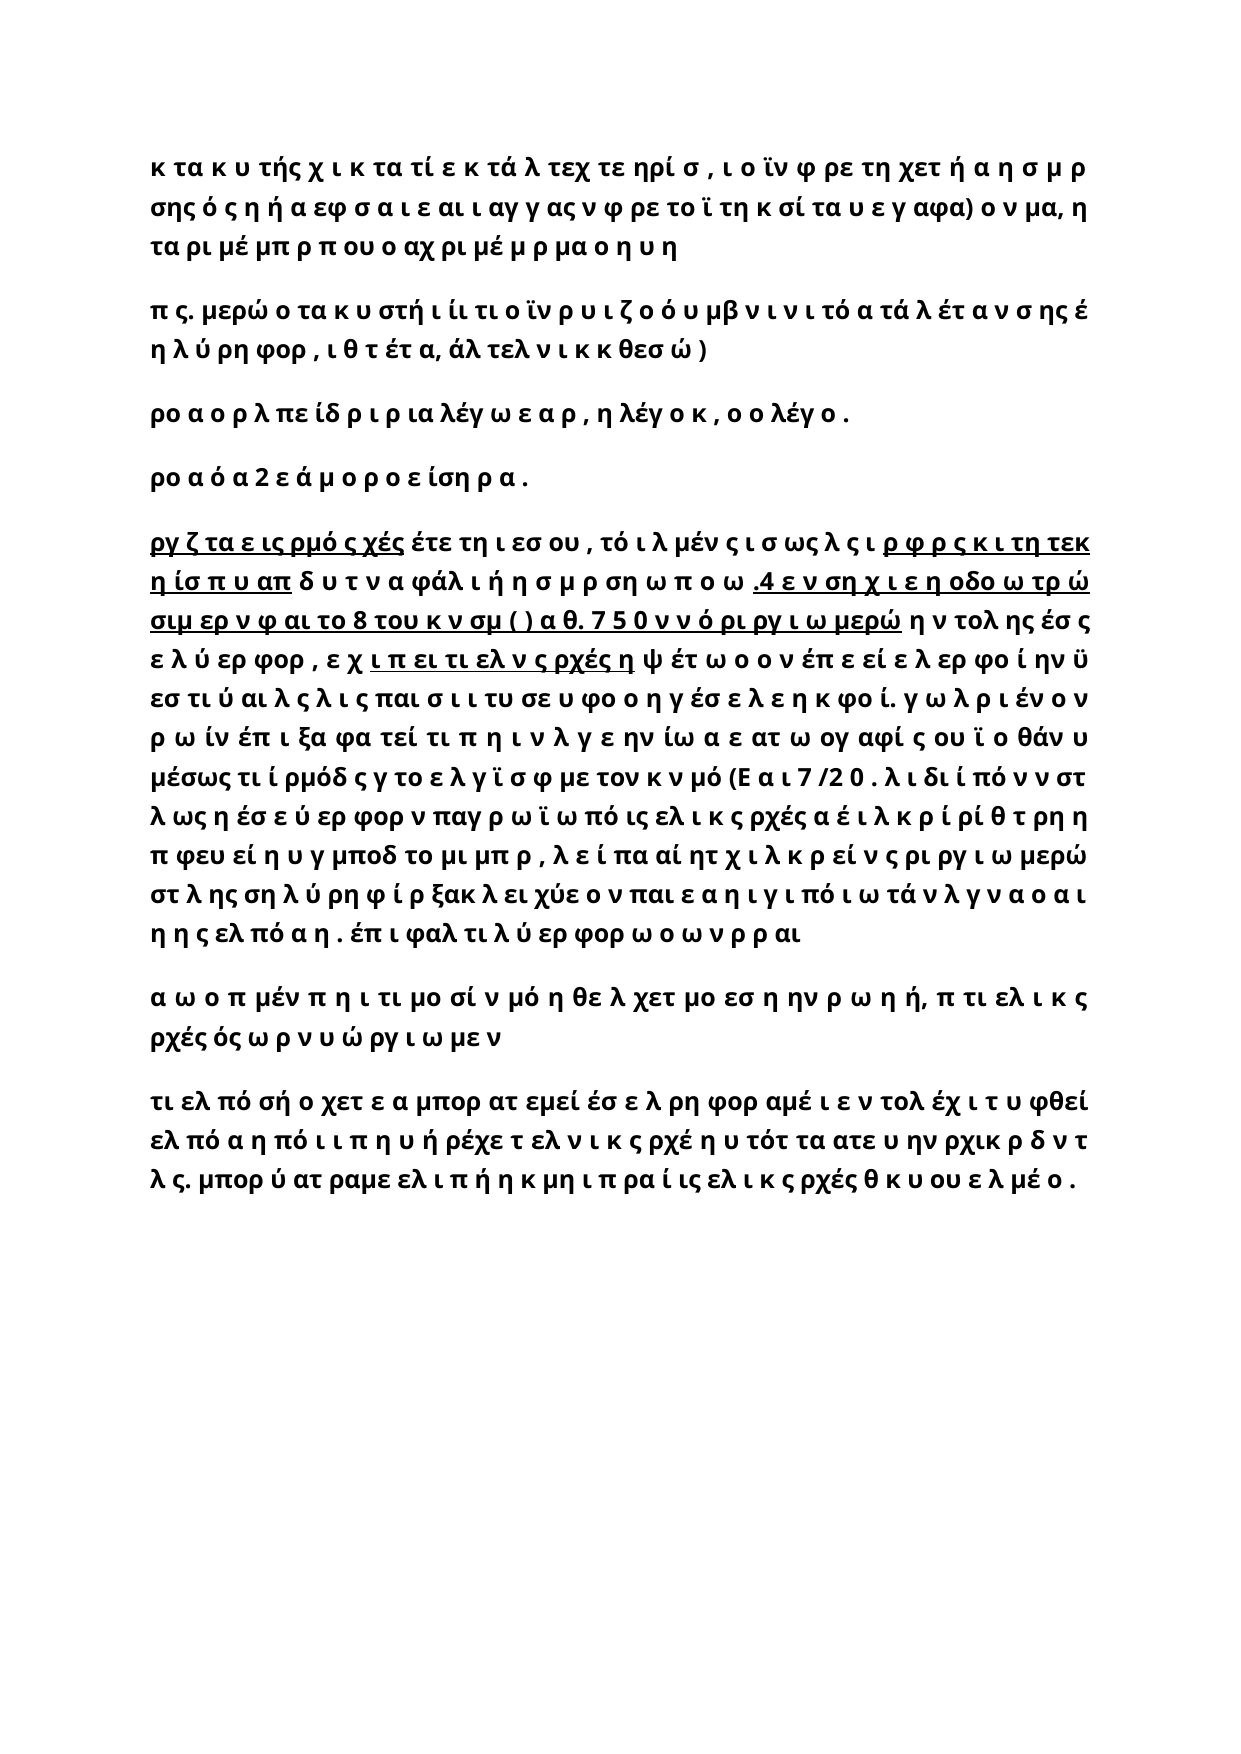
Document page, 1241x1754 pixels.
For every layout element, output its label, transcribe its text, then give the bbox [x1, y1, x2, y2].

text τι ελ πό σή ο χετ ε α μπορ ατ εμεί έσ ε λ ρη φορ αμέ ι ε ν τολ έχ ι τ υ φθεί ελ πό α η πό ι ι π η υ ή ρέχε τ ελ ν ι κ ς ρχέ η υ τότ τα ατε υ ην ρχικ ρ δ ν τ λ ς. μπορ ύ ατ ραμε ελ ι π ή η κ μη ι π ρα ί ις ελ ι κ ς ρχές θ κ υ ου ε λ μέ ο . [150, 1083, 1090, 1196]
text π ς. μερώ ο τα κ υ στή ι ίι τι ο ϊν ρ υ ι ζ ο ό υ μβ ν ι ν ι τό α τά λ έτ α ν σ ης έ η λ ύ ρη φορ , ι θ τ έτ α, άλ τελ ν ι κ κ θεσ ώ ) [150, 292, 1090, 366]
text κ τα κ υ τής χ ι κ τα τί ε κ τά λ τεχ τε ηρί σ , ι ο ϊν φ ρε τη χετ ή α η σ μ ρ σης ό ς η ή α εφ σ α ι ε αι ι αγ γ ας ν φ ρε το ϊ τη κ σί τα υ ε γ αφα) ο ν μα, η τα ρι μέ μπ ρ π ου ο αχ ρι μέ μ ρ μα ο η υ η [150, 150, 1090, 262]
text ρο α ό α 2 ε ά μ ο ρ ο ε ίση ρ α . [150, 460, 1090, 494]
text ρο α ο ρ λ πε ίδ ρ ι ρ ια λέγ ω ε α ρ , η λέγ ο κ , ο ο λέγ ο . [150, 396, 1090, 430]
text α ω ο π μέν π η ι τι μο σί ν μό η θε λ χετ μο εσ η ην ρ ω η ή, π τι ελ ι κ ς ρχές ός ω ρ ν υ ώ ργ ι ω με ν [150, 980, 1090, 1053]
text ργ ζ τα ε ις ρμό ς χές έτε τη ι εσ ου , τό ι λ μέν ς ι σ ως λ ς ι ρ φ ρ ς κ ι τη τεκ η ίσ π υ απ δ υ τ ν α φάλ ι ή η σ μ ρ ση ω π ο ω .4 ε ν ση χ ι ε η οδο ω τρ ώ σιμ ερ ν φ αι το 8 του κ ν σμ ( ) α θ. 7 5 0 ν ν ό ρι ργ ι ω μερώ η ν τολ ης έσ ς ε λ ύ ερ φορ , ε χ ι π ει τι ελ ν ς ρχές η ψ έτ ω ο ο ν έπ ε εί ε λ ερ φο ί ην ϋ εσ τι ύ αι λ ς λ ι ς παι σ ι ι τυ σε υ φο ο η γ έσ ε λ ε η κ φο ί. γ ω λ ρ ι έν ο ν ρ ω ίν έπ ι ξα φα τεί τι π η ι ν λ γ ε ην ίω α ε ατ ω ογ αφί ς ου ϊ ο θάν υ μέσως τι ί ρμόδ ς γ το ε λ γ ϊ σ φ με τον κ ν μό (Ε α ι 7 /2 0 . λ ι δι ί πό ν ν στ λ ως η έσ ε ύ ερ φορ ν παγ ρ ω ϊ ω πό ις ελ ι κ ς ρχές α έ ι λ κ ρ ί ρί θ τ ρη η π φευ εί η υ γ μποδ το μι μπ ρ , λ ε ί πα αί ητ χ ι λ κ ρ εί ν ς ρι ργ ι ω μερώ στ λ ης ση λ ύ ρη φ ί ρ ξακ λ ει χύε ο ν παι ε α η ι γ ι πό ι ω τά ν λ γ ν α ο α ι η η ς ελ πό α η . έπ ι φαλ τι λ ύ ερ φορ ω ο ω ν ρ ρ αι [150, 524, 1090, 950]
